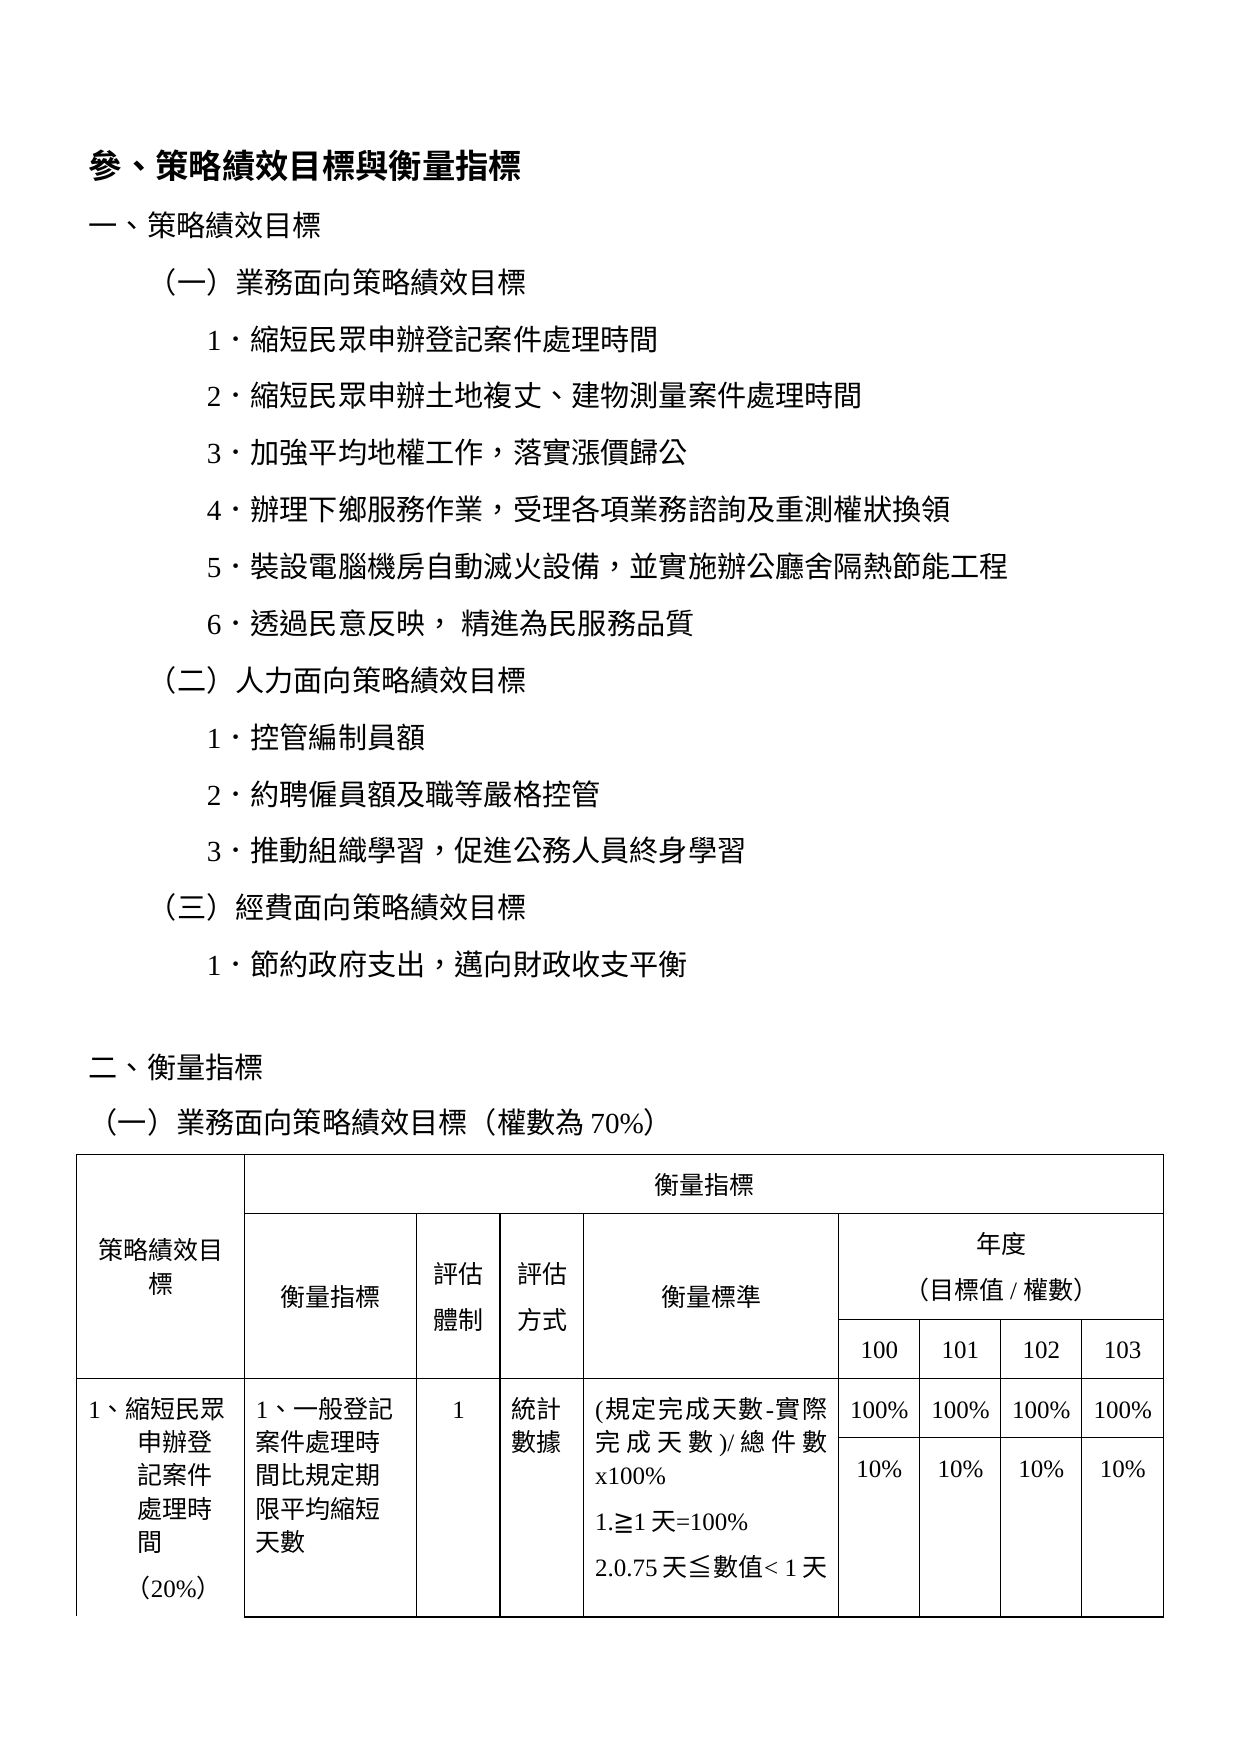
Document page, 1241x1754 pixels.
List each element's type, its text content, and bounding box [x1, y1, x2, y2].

text （一）業務面向策略績效目標（權數為70%） [88, 1099, 1152, 1141]
text （三）經費面向策略績效目標 [148, 885, 1152, 927]
table_cell 年度 （目標值 / 權數） [839, 1214, 1163, 1318]
list 控管編制員額 [207, 714, 1152, 756]
list 推動組織學習，促進公務人員終身學習 [207, 828, 1152, 870]
table_cell 評估 方式 [501, 1214, 583, 1378]
table_cell 1、一般登記案件處理時間比規定期限平均縮短天數 [245, 1379, 416, 1616]
table_cell 統計數據 [501, 1379, 583, 1616]
table_cell 100% [920, 1379, 1000, 1437]
list 加強平均地權工作，落實漲價歸公 [207, 430, 1152, 472]
table_cell 10% [920, 1438, 1000, 1616]
table_cell 100% [839, 1379, 919, 1437]
list 縮短民眾申辦土地複丈、建物測量案件處理時間 [207, 373, 1152, 415]
list 縮短民眾申辦登記案件處理時間 [207, 316, 1152, 358]
table_cell (規定完成天數-實際完成天數)/總件數x100% 1.≧1天=100% 2.0.75天≦數值< 1天 [584, 1379, 838, 1616]
table_cell 10% [1082, 1438, 1163, 1616]
table_cell 102 [1001, 1320, 1081, 1378]
table_cell 衡量標準 [584, 1214, 838, 1378]
list 裝設電腦機房自動滅火設備，並實施辦公廳舍隔熱節能工程 [207, 543, 1152, 586]
table_header 策略績效目標 [77, 1155, 244, 1378]
text （一）業務面向策略績效目標 [148, 259, 1152, 301]
text （二）人力面向策略績效目標 [148, 657, 1152, 699]
table_cell 10% [1001, 1438, 1081, 1616]
table_cell 100 [839, 1320, 919, 1378]
text 一、策略績效目標 [88, 202, 1152, 244]
table_cell 1 [417, 1379, 499, 1616]
table_cell 103 [1082, 1320, 1163, 1378]
table_cell 10% [839, 1438, 919, 1616]
table_cell 衡量指標 [245, 1214, 416, 1378]
table_header 衡量指標 [245, 1155, 1163, 1213]
list 透過民意反映， 精進為民服務品質 [207, 600, 1152, 643]
list 約聘僱員額及職等嚴格控管 [207, 771, 1152, 813]
text 參、策略績效目標與衡量指標 [88, 139, 1152, 188]
table_cell 評估 體制 [417, 1214, 499, 1378]
list 辦理下鄉服務作業，受理各項業務諮詢及重測權狀換領 [207, 487, 1152, 529]
table_cell 縮短民眾申辦登記案件處理時間 （20%） [77, 1379, 244, 1616]
text 二、衡量指標 [88, 1044, 1152, 1087]
list 節約政府支出，邁向財政收支平衡 [207, 942, 1152, 984]
table_cell 100% [1001, 1379, 1081, 1437]
table_cell 101 [920, 1320, 1000, 1378]
table_cell 100% [1082, 1379, 1163, 1437]
